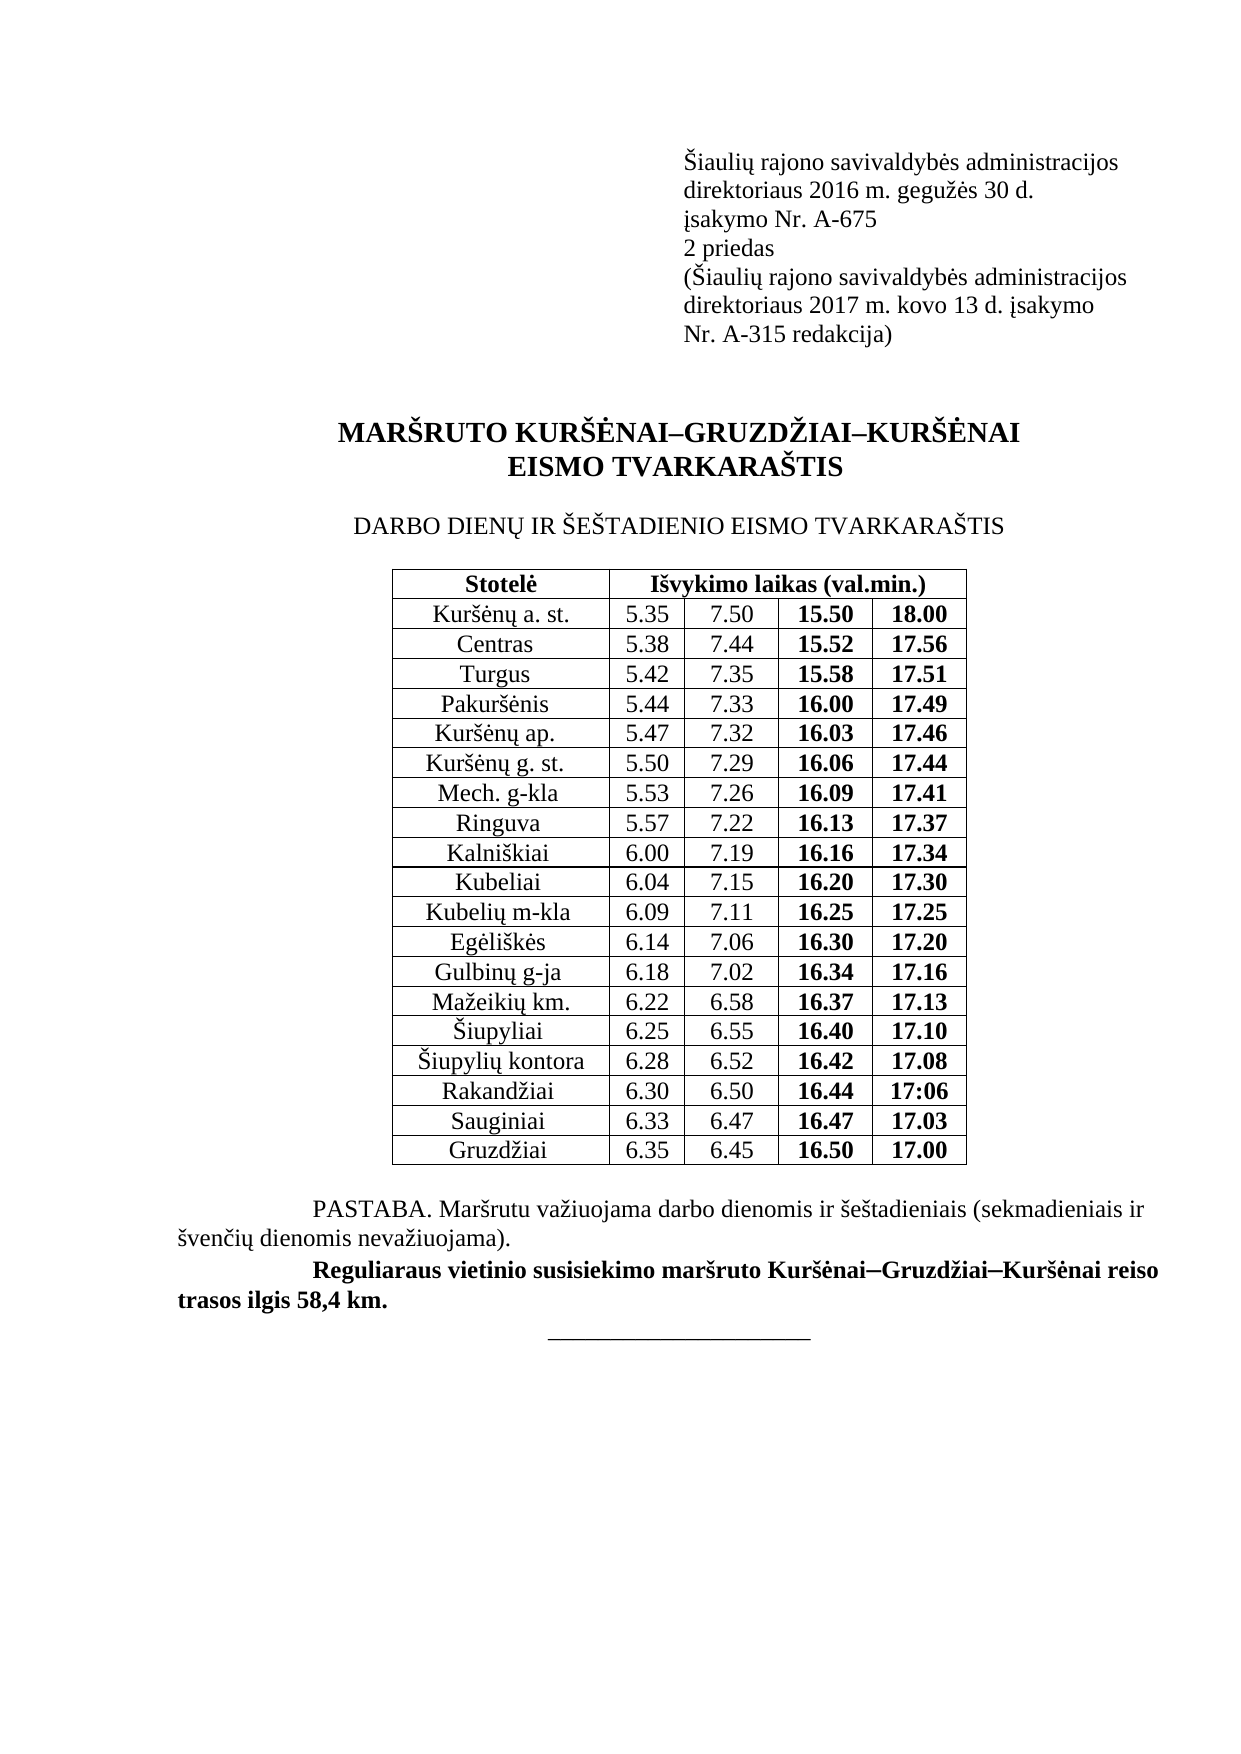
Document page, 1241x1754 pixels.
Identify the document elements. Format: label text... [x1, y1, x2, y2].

table_cell 6.25 [610, 1016, 684, 1045]
table_cell 5.57 [610, 808, 684, 837]
table_cell Pakuršėnis [393, 689, 609, 717]
table_cell 16.00 [779, 689, 872, 717]
table_cell 6.55 [685, 1016, 778, 1045]
table_cell 17.51 [873, 659, 966, 688]
table_cell Turgus [393, 659, 609, 688]
table_cell Mažeikių km. [393, 987, 609, 1015]
table_cell 6.45 [685, 1136, 778, 1164]
table_cell 17.30 [873, 868, 966, 896]
text Šiaulių rajono savivaldybės administracijos direktoriaus 2016 m. gegužės 30 d. [683, 147, 1181, 204]
table_cell 5.42 [610, 659, 684, 688]
table_cell 7.19 [685, 838, 778, 866]
table_cell Mech. g-kla [393, 778, 609, 807]
table_cell Kuršėnų g. st. [393, 748, 609, 777]
table_cell 17.44 [873, 748, 966, 777]
table_cell 6.22 [610, 987, 684, 1015]
table_cell Gruzdžiai [393, 1136, 609, 1164]
table_cell 6.30 [610, 1076, 684, 1105]
table_cell 17.00 [873, 1136, 966, 1164]
table_cell 6.14 [610, 927, 684, 956]
table_cell 17.20 [873, 927, 966, 956]
table_cell 7.50 [685, 599, 778, 628]
table_cell 17.37 [873, 808, 966, 837]
table_cell Egėliškės [393, 927, 609, 956]
table_cell Šiupylių kontora [393, 1046, 609, 1075]
table_cell Kubeliai [393, 868, 609, 896]
table_header Stotelė [393, 570, 609, 598]
table_cell 6.00 [610, 838, 684, 866]
table_cell Rakandžiai [393, 1076, 609, 1105]
text _____________________ [177, 1314, 1181, 1343]
text MARŠRUTO KURŠĖNAI–GRUZDŽIAI–KURŠĖNAI [177, 415, 1181, 449]
table_cell 16.09 [779, 778, 872, 807]
table_cell 16.25 [779, 897, 872, 926]
table_cell 16.03 [779, 719, 872, 747]
table_cell 17.46 [873, 719, 966, 747]
table_cell 5.47 [610, 719, 684, 747]
table_cell 17.13 [873, 987, 966, 1015]
table_cell 15.50 [779, 599, 872, 628]
table_cell 7.32 [685, 719, 778, 747]
table_cell Ringuva [393, 808, 609, 837]
table_cell 16.06 [779, 748, 872, 777]
table_cell 16.16 [779, 838, 872, 866]
table_cell 17.03 [873, 1106, 966, 1134]
table_cell 16.50 [779, 1136, 872, 1164]
table_cell 6.47 [685, 1106, 778, 1134]
table_cell 6.52 [685, 1046, 778, 1075]
table_cell 17.16 [873, 957, 966, 986]
text Nr. A-315 redakcija) [683, 319, 1181, 348]
table_cell 6.04 [610, 868, 684, 896]
text PASTABA. Maršrutu važiuojama darbo dienomis ir šeštadieniais (sekmadieniais ir švenčių dienomis nevažiuojama). [177, 1194, 1181, 1252]
table_cell 16.47 [779, 1106, 872, 1134]
table_cell 5.44 [610, 689, 684, 717]
text įsakymo Nr. A-675 [683, 204, 1181, 233]
text Reguliaraus vietinio susisiekimo maršruto Kuršėnai–Gruzdžiai–Kuršėnai reiso trasos ilgis 58,4 km. [177, 1252, 1181, 1314]
table_cell 7.06 [685, 927, 778, 956]
table_cell 15.58 [779, 659, 872, 688]
table_cell Kuršėnų a. st. [393, 599, 609, 628]
table_cell 6.09 [610, 897, 684, 926]
table_cell 7.44 [685, 629, 778, 658]
table_cell 6.50 [685, 1076, 778, 1105]
table_cell 6.33 [610, 1106, 684, 1134]
table_cell 6.58 [685, 987, 778, 1015]
table_cell 7.26 [685, 778, 778, 807]
table_cell 5.35 [610, 599, 684, 628]
table_cell 17.49 [873, 689, 966, 717]
text DARBO DIENŲ IR ŠEŠTADIENIO EISMO TVARKARAŠTIS [177, 511, 1181, 540]
table_cell 16.30 [779, 927, 872, 956]
table_cell 7.33 [685, 689, 778, 717]
table_cell 16.13 [779, 808, 872, 837]
text EISMO TVARKARAŠTIS [177, 449, 1181, 482]
table_cell 6.28 [610, 1046, 684, 1075]
table_cell Sauginiai [393, 1106, 609, 1134]
table_cell Kubelių m-kla [393, 897, 609, 926]
table_cell 5.53 [610, 778, 684, 807]
table_cell 17.34 [873, 838, 966, 866]
table_cell Kalniškiai [393, 838, 609, 866]
table_cell 5.38 [610, 629, 684, 658]
table_cell 16.34 [779, 957, 872, 986]
table_cell Centras [393, 629, 609, 658]
table_cell 6.18 [610, 957, 684, 986]
table_cell 15.52 [779, 629, 872, 658]
table_cell 17.41 [873, 778, 966, 807]
table_cell Kuršėnų ap. [393, 719, 609, 747]
table_cell 7.29 [685, 748, 778, 777]
table_cell 7.11 [685, 897, 778, 926]
table_cell 7.02 [685, 957, 778, 986]
table_cell 5.50 [610, 748, 684, 777]
table_cell 16.44 [779, 1076, 872, 1105]
table_cell Gulbinų g-ja [393, 957, 609, 986]
table_cell 16.40 [779, 1016, 872, 1045]
table_cell Šiupyliai [393, 1016, 609, 1045]
table_cell 18.00 [873, 599, 966, 628]
table_cell 17.10 [873, 1016, 966, 1045]
table_cell 7.22 [685, 808, 778, 837]
text 2 priedas [683, 233, 1181, 262]
table_header Išvykimo laikas (val.min.) [610, 570, 966, 598]
table_cell 17.08 [873, 1046, 966, 1075]
table_cell 17.25 [873, 897, 966, 926]
table_cell 17.56 [873, 629, 966, 658]
table_cell 16.37 [779, 987, 872, 1015]
table_cell 16.20 [779, 868, 872, 896]
table_cell 7.35 [685, 659, 778, 688]
table_cell 16.42 [779, 1046, 872, 1075]
text (Šiaulių rajono savivaldybės administracijos direktoriaus 2017 m. kovo 13 d. įsakymo [683, 262, 1181, 319]
table_cell 7.15 [685, 868, 778, 896]
table_cell 6.35 [610, 1136, 684, 1164]
table_cell 17:06 [873, 1076, 966, 1105]
